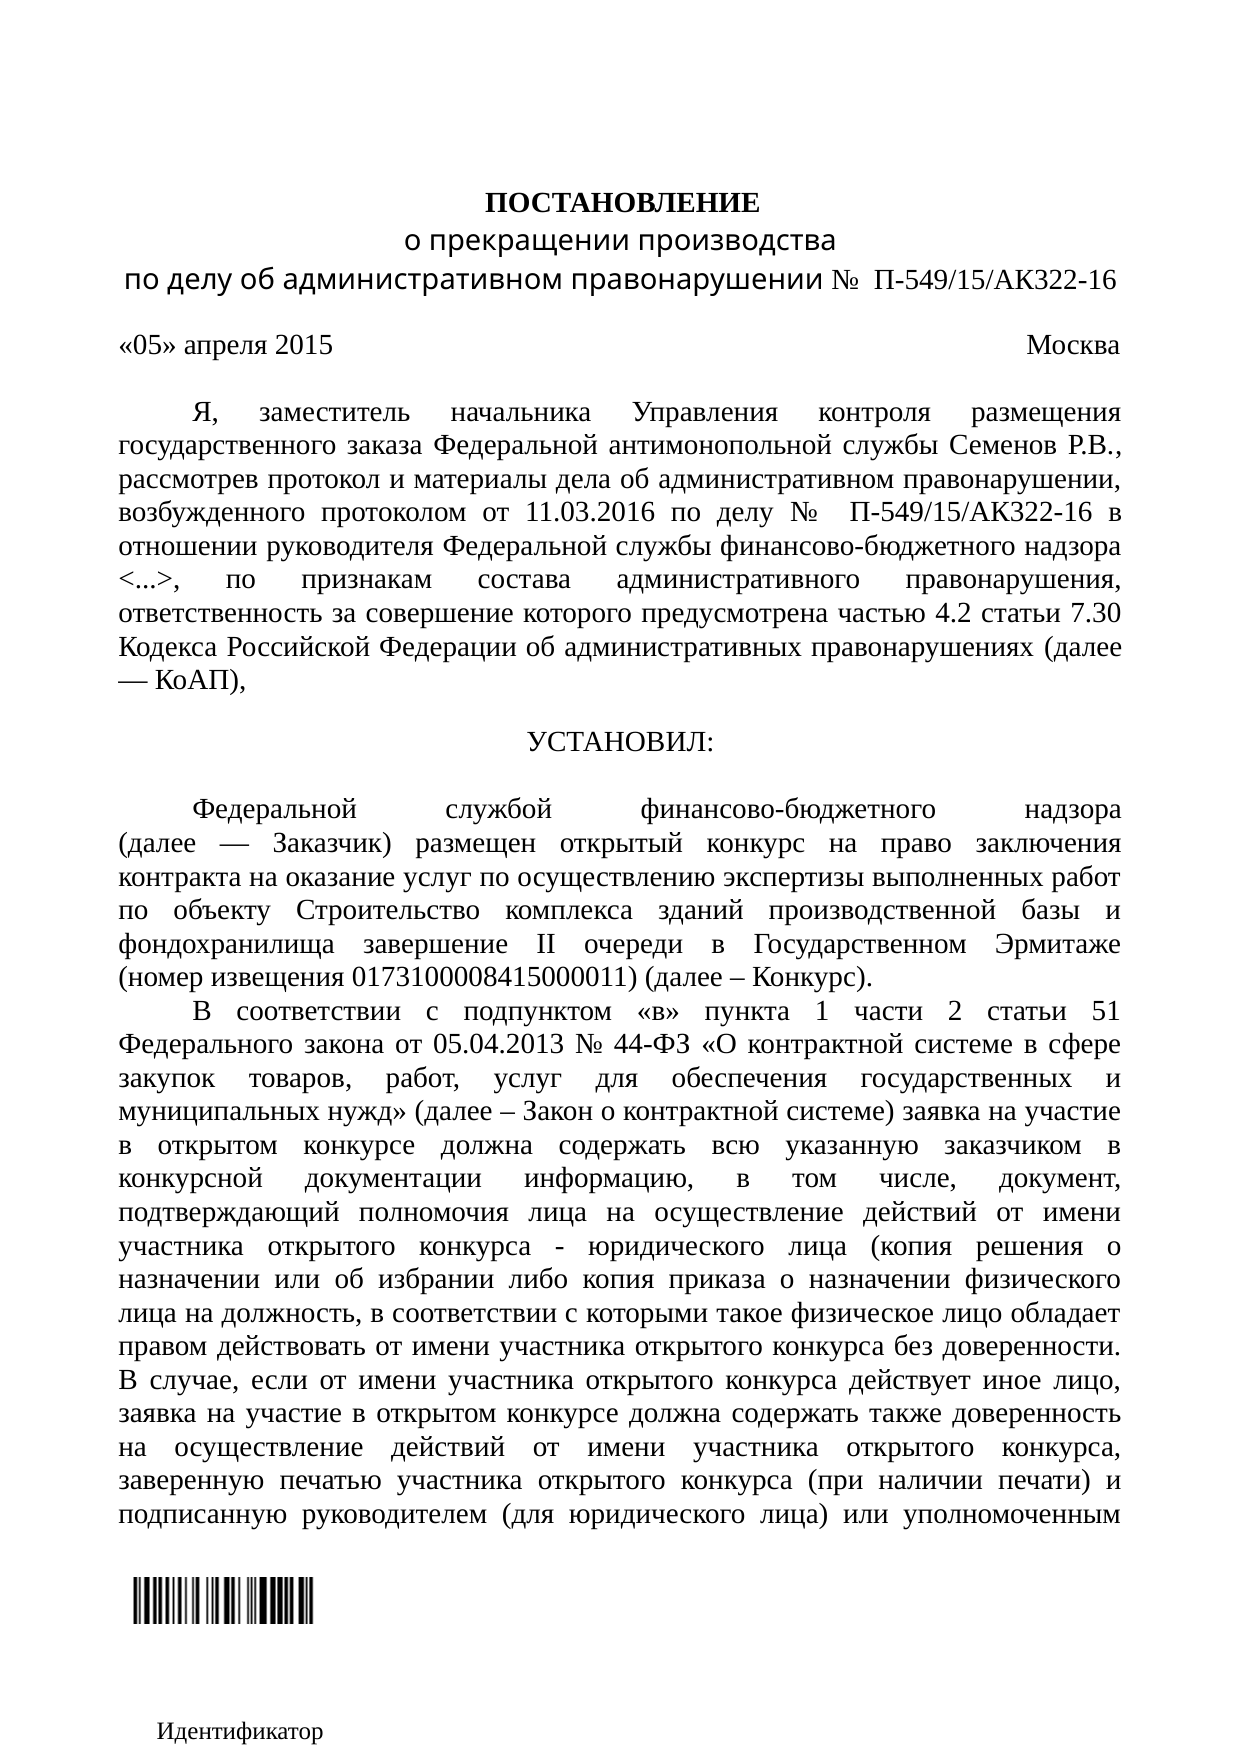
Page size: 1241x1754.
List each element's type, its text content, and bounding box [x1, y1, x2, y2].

text ПОСТАНОВЛЕНИЕ [117, 185, 1078, 219]
text Я, заместитель начальника Управления контроля размещения государственного заказа Федеральной антимонопольной службы Семенов Р.В., рассмотрев протокол и материалы дела об административном правонарушении, возбужденного протоколом от 11.03.2016 по делу № П-549/15/АК322-16 в отношении руководителя Федеральной службы финансово-бюджетного надзора <...>, по признакам состава административного правонарушения, ответственность за совершение которого предусмотрена частью 4.2 статьи 7.30 Кодекса Российской Федерации об административных правонарушениях (далее — КоАП), [118, 394, 1122, 696]
text УСТАНОВИЛ: [118, 724, 1122, 758]
text Федеральной службой финансово-бюджетного надзора (далее — Заказчик) размещен открытый конкурс на право заключения контракта на оказание услуг по осуществлению экспертизы выполненных работ по объекту Строительство комплекса зданий производственной базы и фондохранилища завершение II очереди в Государственном Эрмитаже (номер извещения 0173100008415000011) (далее – Конкурс). [118, 792, 1122, 993]
text «05» апреля 2015 Москва [118, 327, 1122, 360]
text по делу об административном правонарушении № П-549/15/АК322-16 [118, 258, 1122, 298]
text В соответствии с подпунктом «в» пункта 1 части 2 статьи 51 Федерального закона от 05.04.2013 № 44-ФЗ «О контрактной системе в сфере закупок товаров, работ, услуг для обеспечения государственных и муниципальных нужд» (далее – Закон о контрактной системе) заявка на участие в открытом конкурсе должна содержать всю указанную заказчиком в конкурсной документации информацию, в том числе, документ, подтверждающий полномочия лица на осуществление действий от имени участника открытого конкурса - юридического лица (копия решения о назначении или об избрании либо копия приказа о назначении физического лица на должность, в соответствии с которыми такое физическое лицо обладает правом действовать от имени участника открытого конкурса без доверенности. В случае, если от имени участника открытого конкурса действует иное лицо, заявка на участие в открытом конкурсе должна содержать также доверенность на осуществление действий от имени участника открытого конкурса, заверенную печатью участника открытого конкурса (при наличии печати) и подписанную руководителем (для юридического лица) или уполномоченным [118, 993, 1122, 1529]
picture [118, 1577, 331, 1624]
text о прекращении производства [118, 219, 1122, 258]
